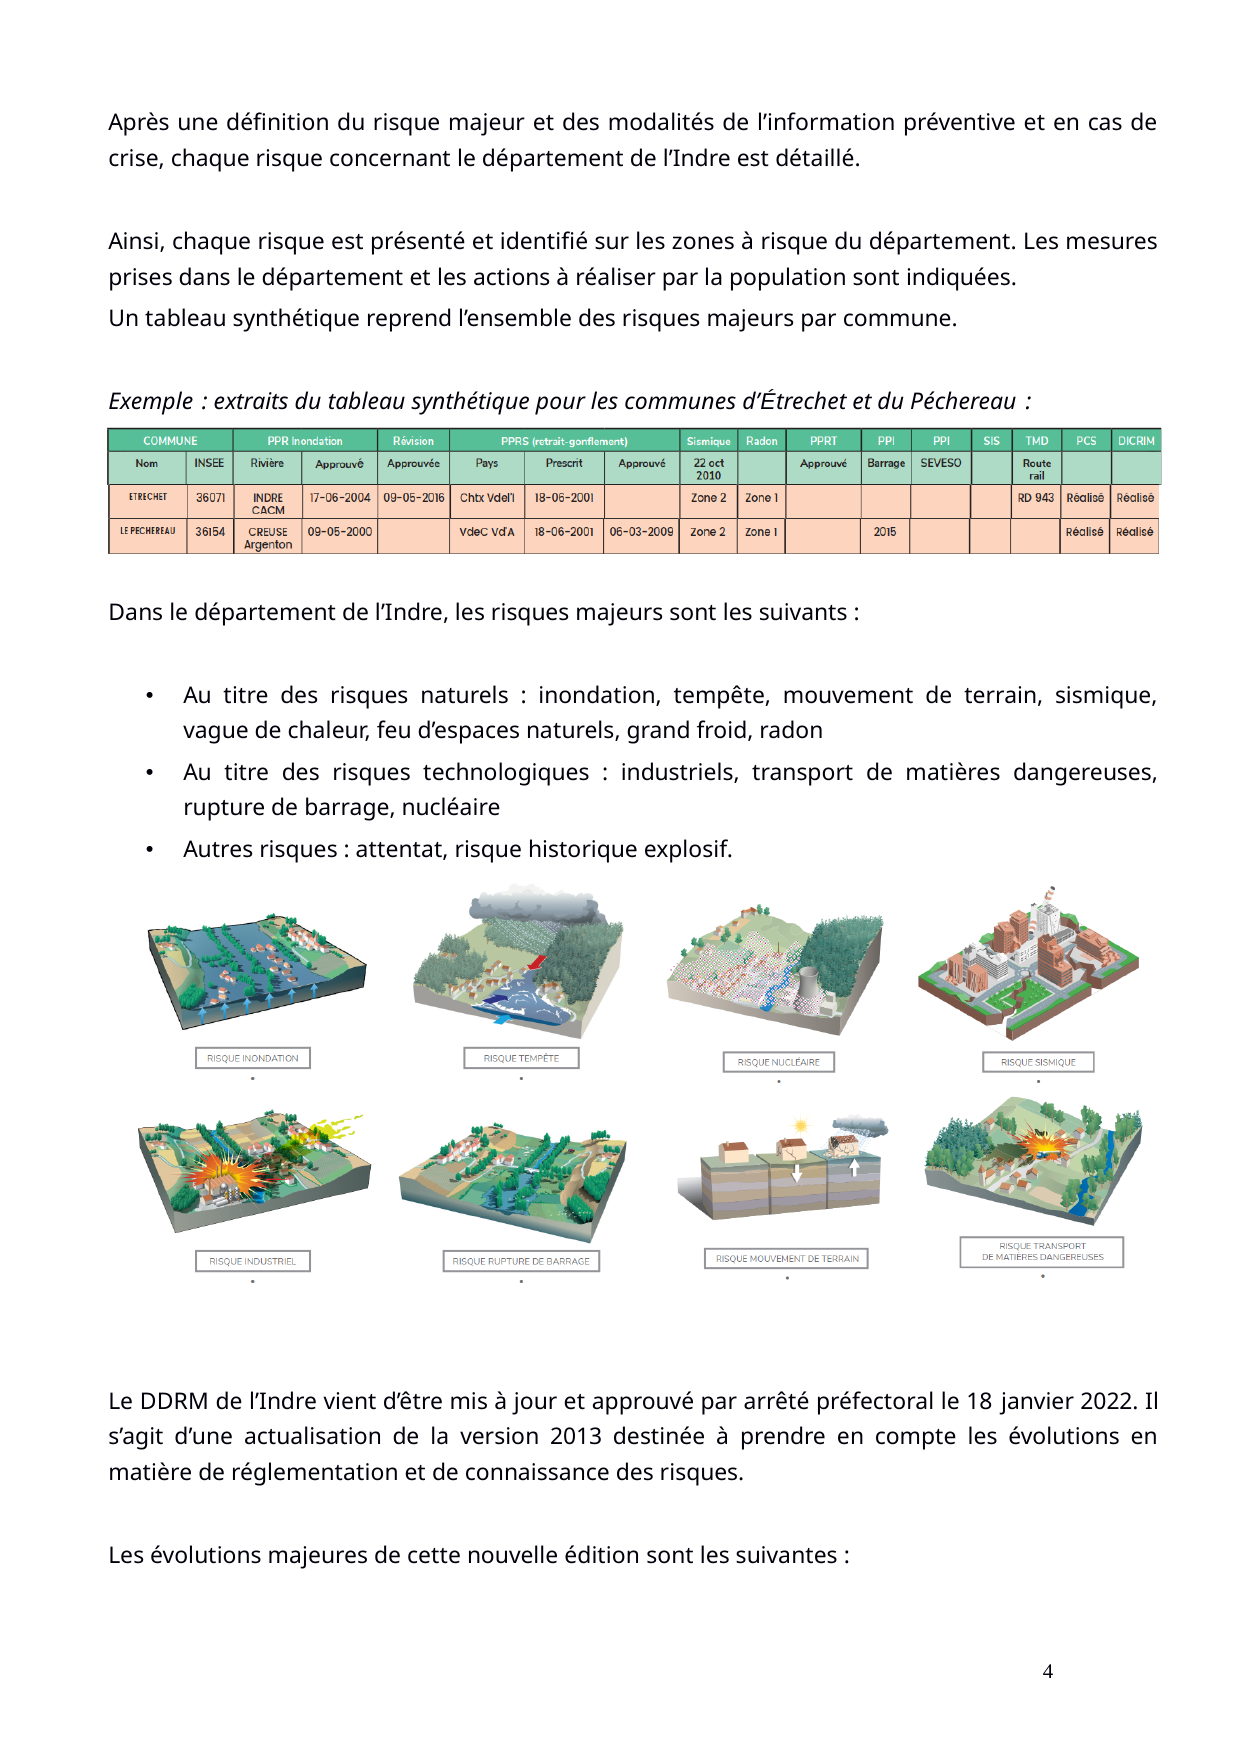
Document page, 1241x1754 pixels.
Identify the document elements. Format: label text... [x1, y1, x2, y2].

list Autres risques : attentat, risque historique explosif. [146, 833, 1159, 864]
text Exemple : extraits du tableau synthétique pour les communes d’Étrechet et du Péchereau : [108, 385, 1159, 416]
text Dans le département de l’Indre, les risques majeurs sont les suivants : [108, 595, 1159, 626]
text Le DDRM de l’Indre vient d’être mis à jour et approuvé par arrêté préfectoral le 18 janvier 2022. Il s’agit d’une actualisation de la version 2013 destinée à prendre en compte les évolutions en matière de réglementation et de connaissance des risques. [108, 1385, 1159, 1487]
picture [105, 426, 1162, 554]
picture [639, 880, 1154, 1280]
text Un tableau synthétique reprend l’ensemble des risques majeurs par commune. [108, 302, 1159, 333]
text Après une définition du risque majeur et des modalités de l’information préventive et en cas de crise, chaque risque concernant le département de l’Indre est détaillé. [108, 106, 1159, 173]
table_header [634, 875, 1159, 1343]
text Ainsi, chaque risque est présenté et identifié sur les zones à risque du département. Les mesures prises dans le département et les actions à réaliser par la population sont indiquées. [108, 225, 1159, 292]
list Au titre des risques technologiques : industriels, transport de matières dangereuses, rupture de barrage, nucléaire [146, 756, 1159, 822]
picture [113, 880, 628, 1284]
table_header [108, 875, 633, 1343]
text Les évolutions majeures de cette nouvelle édition sont les suivantes : [108, 1539, 1159, 1570]
list Au titre des risques naturels : inondation, tempête, mouvement de terrain, sismique, vague de chaleur, feu d’espaces naturels, grand froid, radon [146, 678, 1159, 745]
